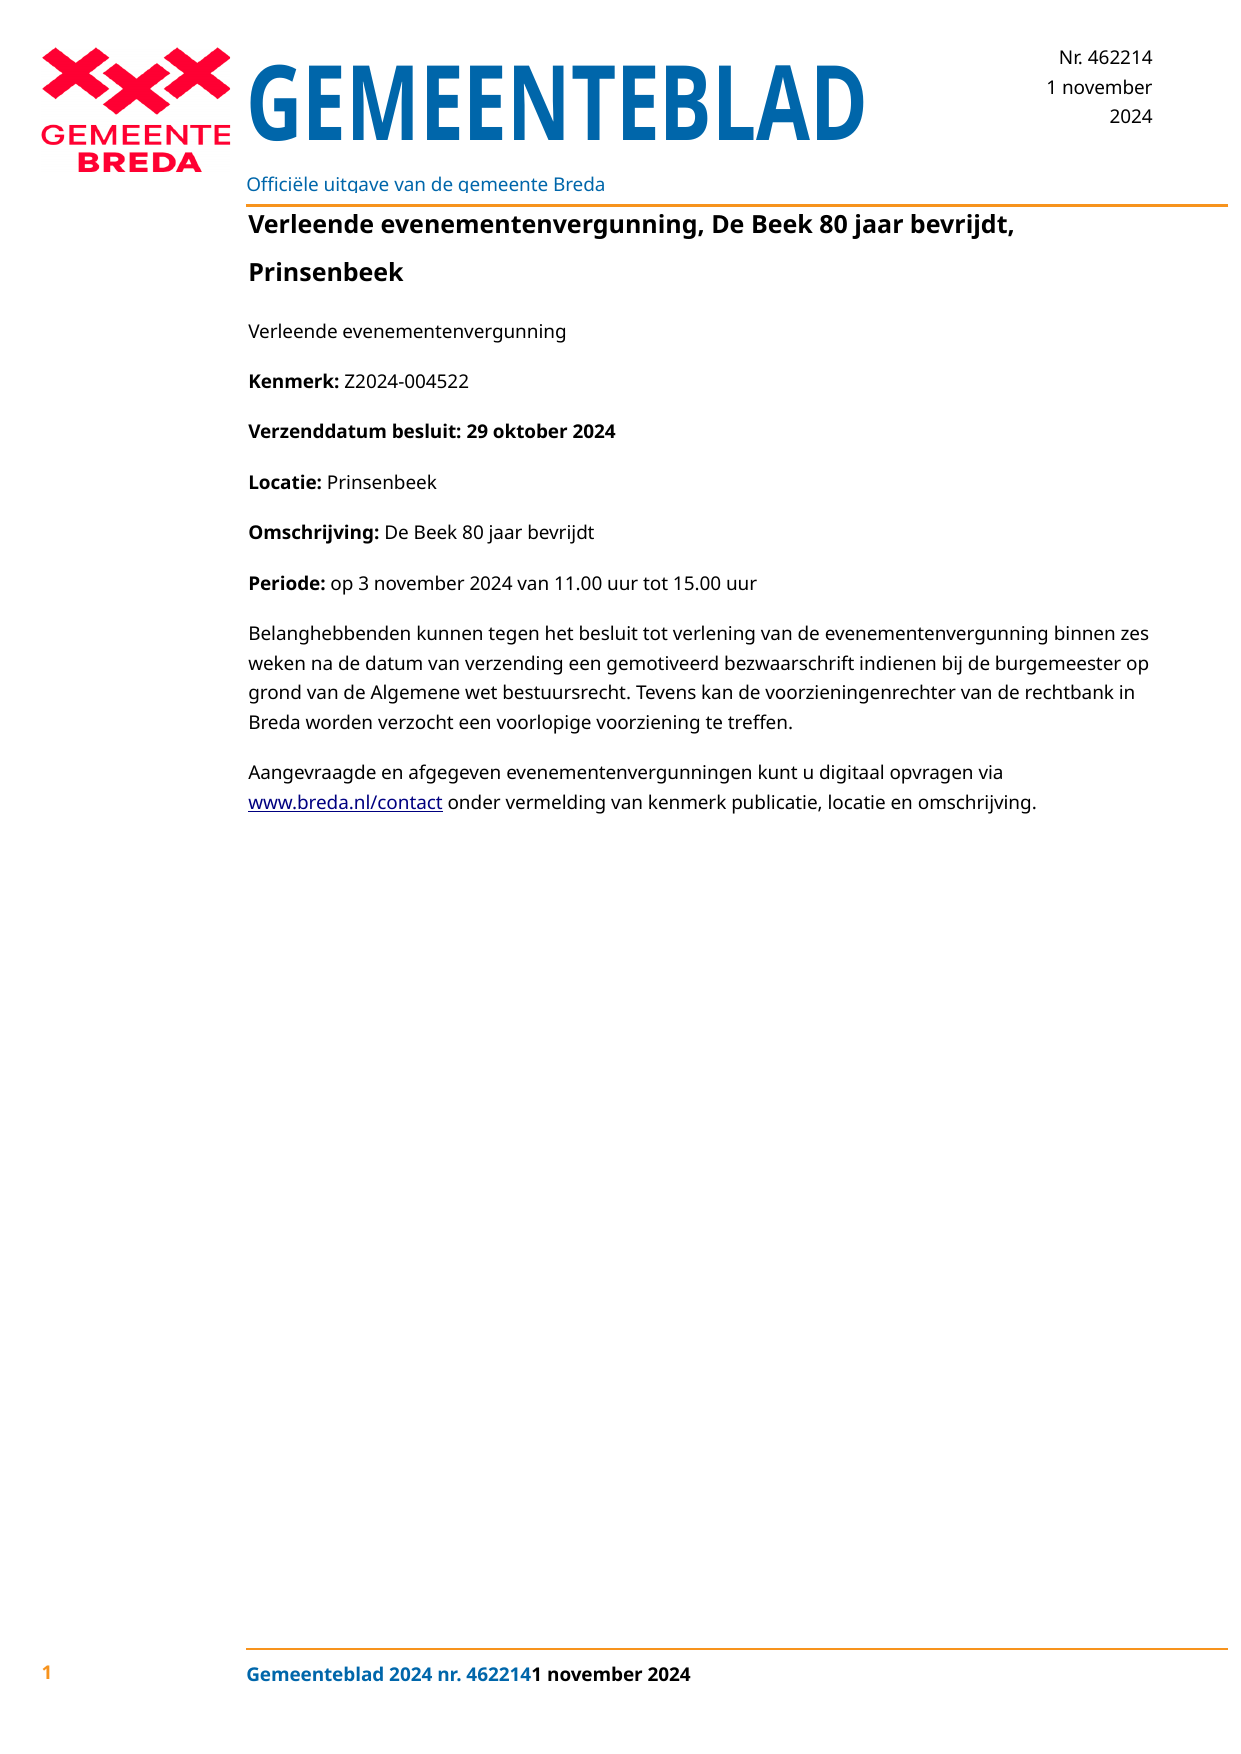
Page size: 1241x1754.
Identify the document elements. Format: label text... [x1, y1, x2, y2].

text Verleende evenementenvergunning [248, 318, 1152, 344]
text Periode: op 3 november 2024 van 11.00 uur tot 15.00 uur [248, 570, 1152, 596]
text Locatie: Prinsenbeek [248, 469, 1152, 495]
text Aangevraagde en afgegeven evenementenvergunningen kunt u digitaal opvragen via www.breda.nl/contact onder vermelding van kenmerk publicatie, locatie en omschrijving. [248, 759, 1152, 815]
text Kenmerk: Z2024-004522 [248, 368, 1152, 394]
picture [41, 47, 231, 172]
text Verleende evenementenvergunning, De Beek 80 jaar bevrijdt, Prinsenbeek [248, 207, 1152, 288]
text Belanghebbenden kunnen tegen het besluit tot verlening van de evenementenvergunning binnen zes weken na de datum van verzending een gemotiveerd bezwaarschrift indienen bij de burgemeester op grond van de Algemene wet bestuursrecht. Tevens kan de voorzieningenrechter van de rechtbank in Breda worden verzocht een voorlopige voorziening te treffen. [248, 620, 1152, 735]
text Omschrijving: De Beek 80 jaar bevrijdt [248, 519, 1152, 545]
text Verzenddatum besluit: 29 oktober 2024 [248, 419, 1152, 444]
